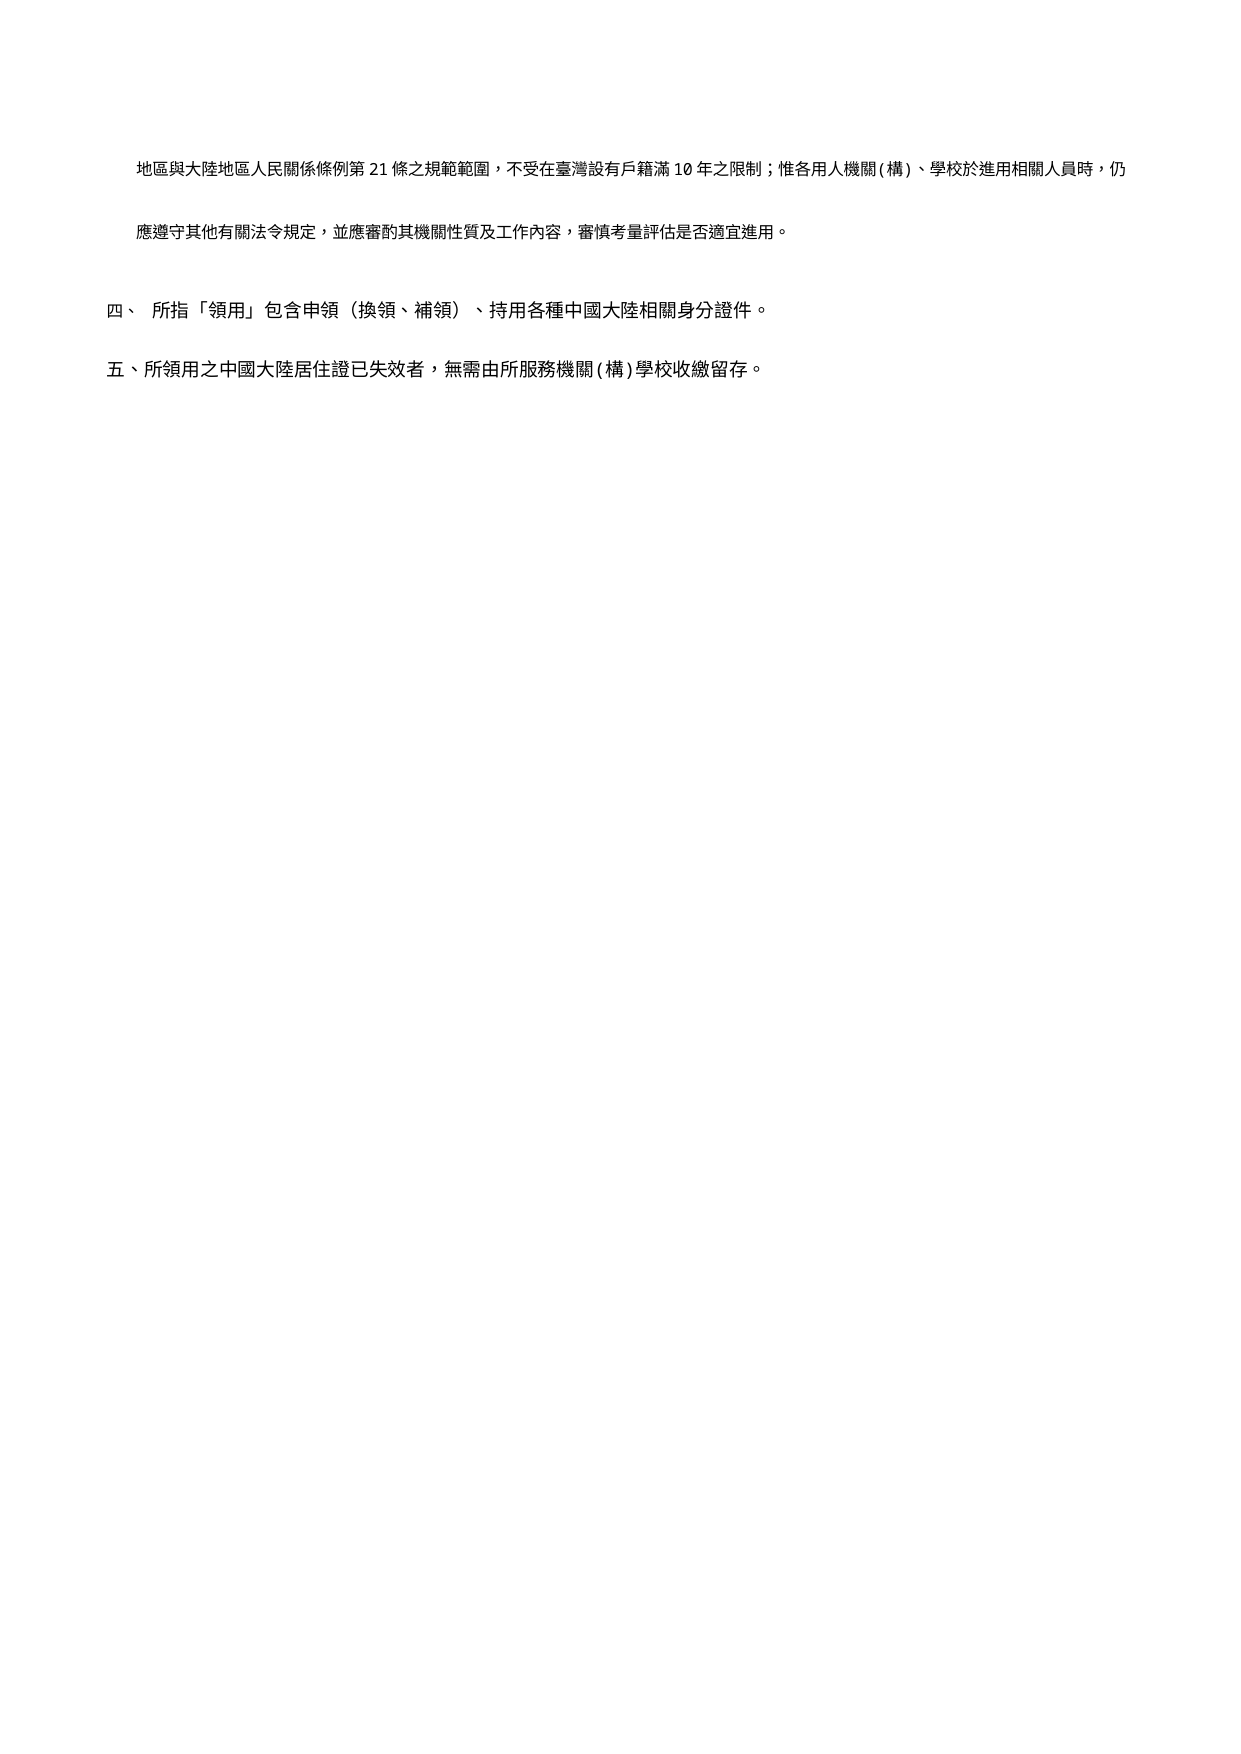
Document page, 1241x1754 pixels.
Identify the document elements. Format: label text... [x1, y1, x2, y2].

text 五、所領用之中國大陸居住證已失效者，無需由所服務機關(構)學校收繳留存。 [106, 327, 1134, 389]
text 四、 所指「領用」包含申領（換領、補領）、持用各種中國大陸相關身分證件。 [106, 264, 1134, 327]
text 地區與大陸地區人民關係條例第21條之規範範圍，不受在臺灣設有戶籍滿10年之限制；惟各用人機關(構)、學校於進用相關人員時，仍應遵守其他有關法令規定，並應審酌其機關性質及工作內容，審慎考量評估是否適宜進用。 [106, 127, 1131, 252]
